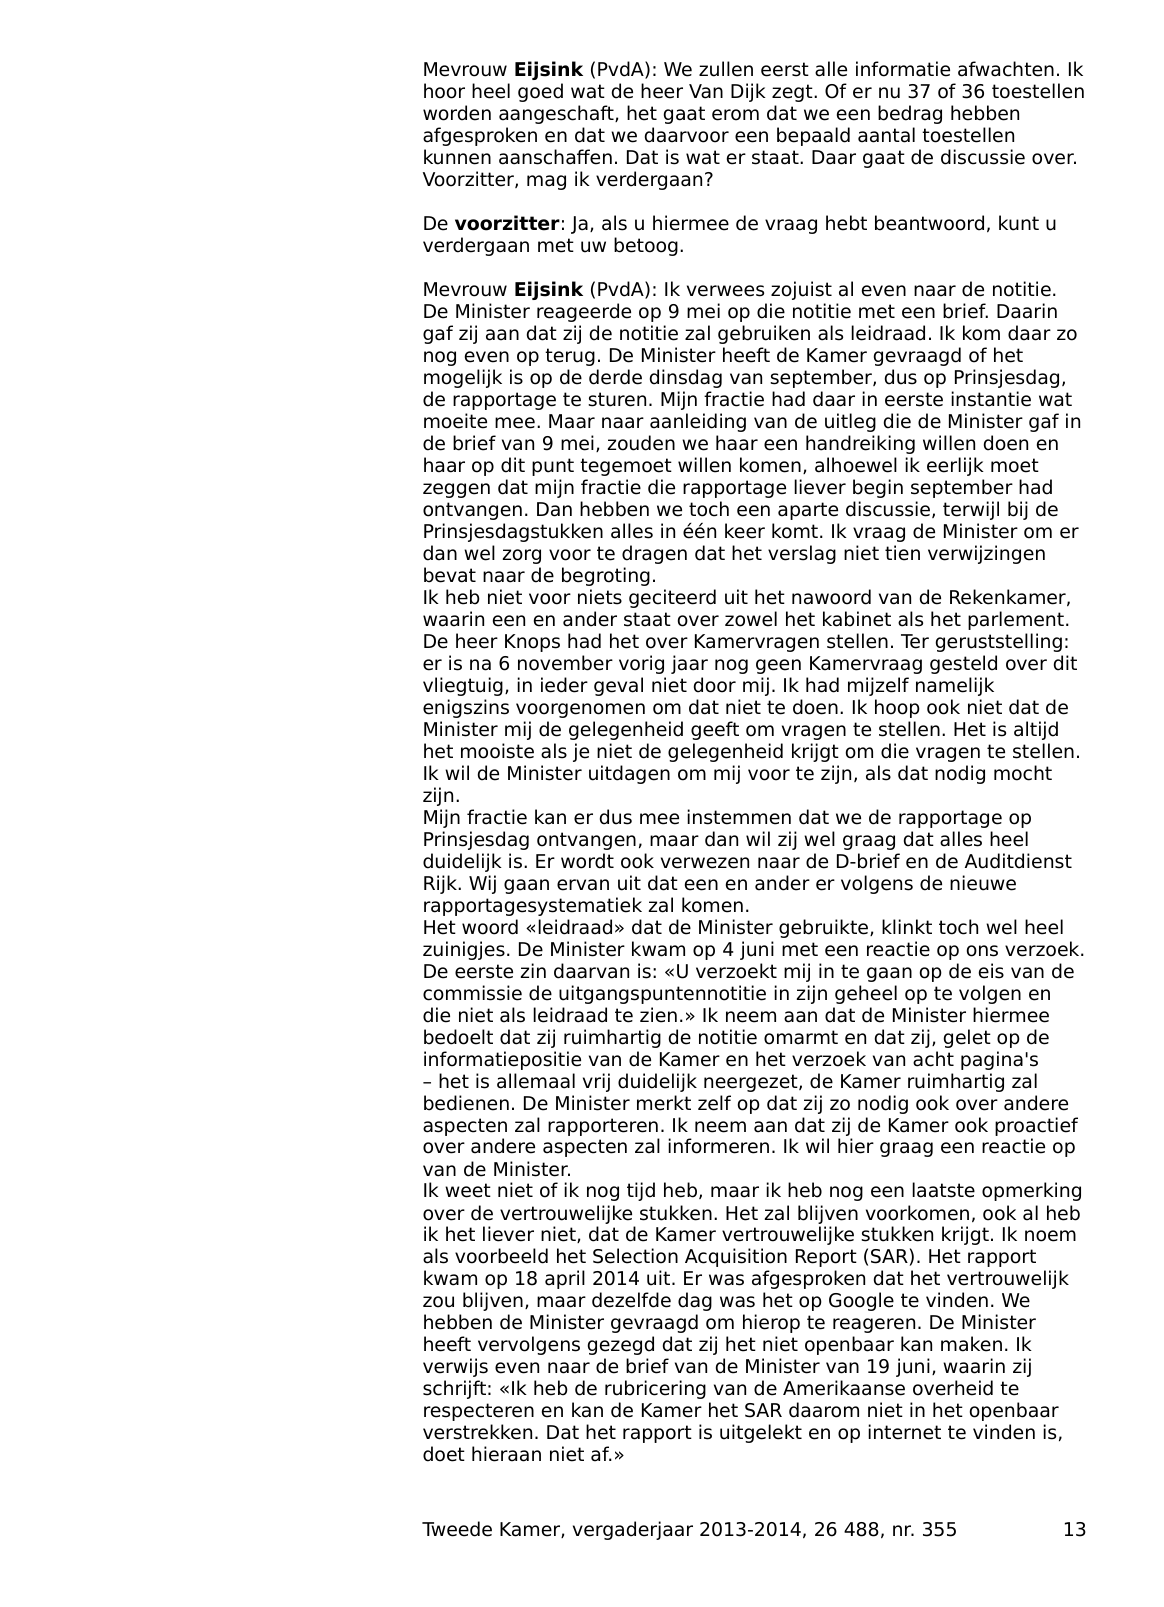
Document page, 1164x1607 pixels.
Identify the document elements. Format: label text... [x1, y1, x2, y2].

text Ik weet niet of ik nog tijd heb, maar ik heb nog een laatste opmerking over de vertrouwelijke stukken. Het zal blijven voorkomen, ook al heb ik het liever niet, dat de Kamer vertrouwelijke stukken krijgt. Ik noem als voorbeeld het Selection Acquisition Report (SAR). Het rapport kwam op 18 april 2014 uit. Er was afgesproken dat het vertrouwelijk zou blijven, maar dezelfde dag was het op Google te vinden. We hebben de Minister gevraagd om hierop te reageren. De Minister heeft vervolgens gezegd dat zij het niet openbaar kan maken. Ik verwijs even naar de brief van de Minister van 19 juni, waarin zij schrijft: «Ik heb de rubricering van de Amerikaanse overheid te respecteren en kan de Kamer het SAR daarom niet in het openbaar verstrekken. Dat het rapport is uitgelekt en op internet te vinden is, doet hieraan niet af.» [422, 1180, 1087, 1466]
text Mevrouw Eijsink (PvdA): Ik verwees zojuist al even naar de notitie. De Minister reageerde op 9 mei op die notitie met een brief. Daarin gaf zij aan dat zij de notitie zal gebruiken als leidraad. Ik kom daar zo nog even op terug. De Minister heeft de Kamer gevraagd of het mogelijk is op de derde dinsdag van september, dus op Prinsjesdag, de rapportage te sturen. Mijn fractie had daar in eerste instantie wat moeite mee. Maar naar aanleiding van de uitleg die de Minister gaf in de brief van 9 mei, zouden we haar een handreiking willen doen en haar op dit punt tegemoet willen komen, alhoewel ik eerlijk moet zeggen dat mijn fractie die rapportage liever begin september had ontvangen. Dan hebben we toch een aparte discussie, terwijl bij de Prinsjesdagstukken alles in één keer komt. Ik vraag de Minister om er dan wel zorg voor te dragen dat het verslag niet tien verwijzingen bevat naar de begroting. [422, 279, 1087, 587]
text De voorzitter: Ja, als u hiermee de vraag hebt beantwoord, kunt u verdergaan met uw betoog. [422, 213, 1087, 257]
text Voorzitter, mag ik verdergaan? [422, 169, 1087, 191]
text Ik heb niet voor niets geciteerd uit het nawoord van de Rekenkamer, waarin een en ander staat over zowel het kabinet als het parlement. De heer Knops had het over Kamervragen stellen. Ter geruststelling: er is na 6 november vorig jaar nog geen Kamervraag gesteld over dit vliegtuig, in ieder geval niet door mij. Ik had mijzelf namelijk enigszins voorgenomen om dat niet te doen. Ik hoop ook niet dat de Minister mij de gelegenheid geeft om vragen te stellen. Het is altijd het mooiste als je niet de gelegenheid krijgt om die vragen te stellen. Ik wil de Minister uitdagen om mij voor te zijn, als dat nodig mocht zijn. [422, 587, 1087, 807]
text Het woord «leidraad» dat de Minister gebruikte, klinkt toch wel heel zuinigjes. De Minister kwam op 4 juni met een reactie op ons verzoek. De eerste zin daarvan is: «U verzoekt mij in te gaan op de eis van de commissie de uitgangspuntennotitie in zijn geheel op te volgen en die niet als leidraad te zien.» Ik neem aan dat de Minister hiermee bedoelt dat zij ruimhartig de notitie omarmt en dat zij, gelet op de informatiepositie van de Kamer en het verzoek van acht pagina's – het is allemaal vrij duidelijk neergezet, de Kamer ruimhartig zal bedienen. De Minister merkt zelf op dat zij zo nodig ook over andere aspecten zal rapporteren. Ik neem aan dat zij de Kamer ook proactief over andere aspecten zal informeren. Ik wil hier graag een reactie op van de Minister. [422, 917, 1087, 1180]
text Mevrouw Eijsink (PvdA): We zullen eerst alle informatie afwachten. Ik hoor heel goed wat de heer Van Dijk zegt. Of er nu 37 of 36 toestellen worden aangeschaft, het gaat erom dat we een bedrag hebben afgesproken en dat we daarvoor een bepaald aantal toestellen kunnen aanschaffen. Dat is wat er staat. Daar gaat de discussie over. [422, 59, 1087, 169]
text Mijn fractie kan er dus mee instemmen dat we de rapportage op Prinsjesdag ontvangen, maar dan wil zij wel graag dat alles heel duidelijk is. Er wordt ook verwezen naar de D-brief en de Auditdienst Rijk. Wij gaan ervan uit dat een en ander er volgens de nieuwe rapportagesystematiek zal komen. [422, 807, 1087, 917]
